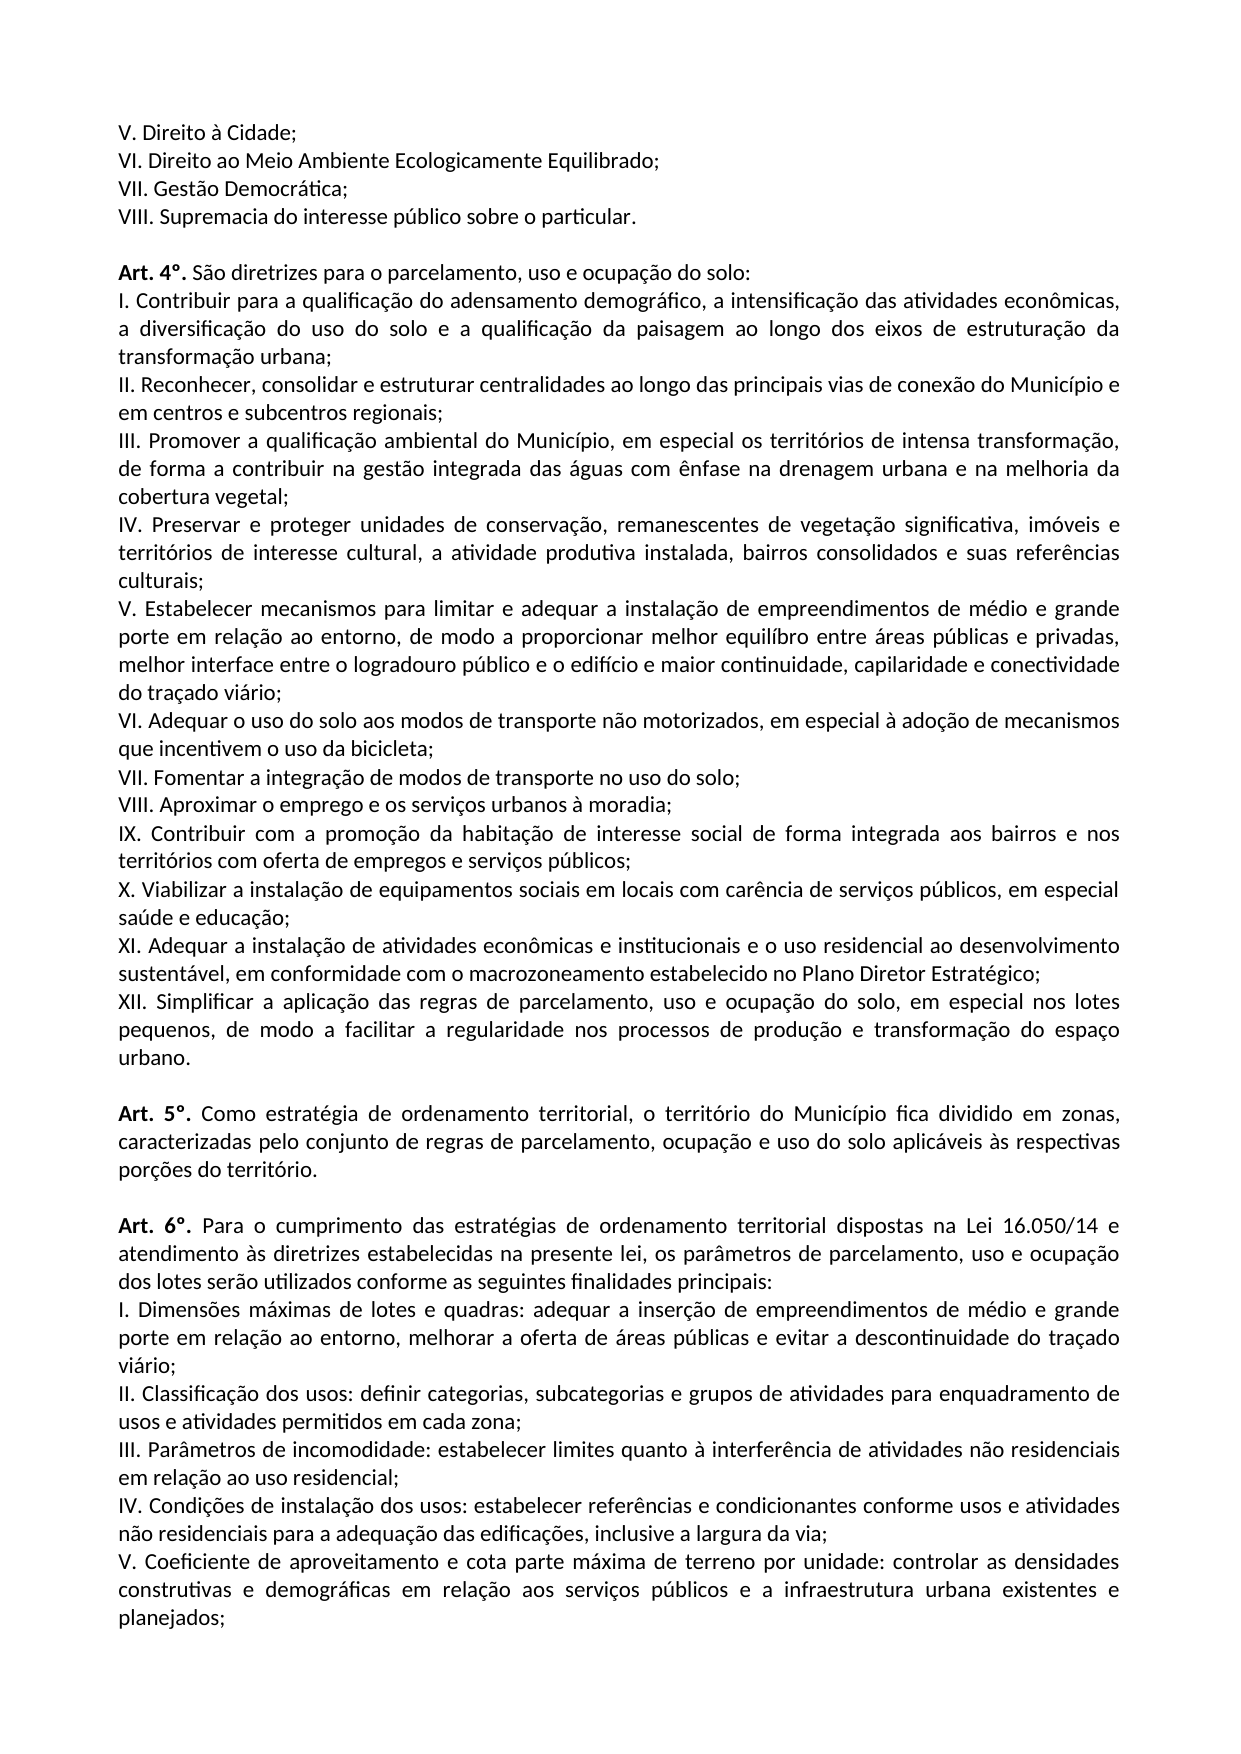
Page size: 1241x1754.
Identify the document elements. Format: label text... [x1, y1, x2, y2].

text XI. Adequar a instalação de atividades econômicas e institucionais e o uso residencial ao desenvolvimento sustentável, em conformidade com o macrozoneamento estabelecido no Plano Diretor Estratégico; [118, 931, 1122, 987]
text VI. Adequar o uso do solo aos modos de transporte não motorizados, em especial à adoção de mecanismos que incentivem o uso da bicicleta; [118, 707, 1122, 763]
text Art. 5º. Como estratégia de ordenamento territorial, o território do Município fica dividido em zonas, caracterizadas pelo conjunto de regras de parcelamento, ocupação e uso do solo aplicáveis às respectivas porções do território. [118, 1099, 1122, 1183]
text III. Parâmetros de incomodidade: estabelecer limites quanto à interferência de atividades não residenciais em relação ao uso residencial; [118, 1435, 1122, 1491]
text II. Classificação dos usos: definir categorias, subcategorias e grupos de atividades para enquadramento de usos e atividades permitidos em cada zona; [118, 1379, 1122, 1435]
text V. Coeficiente de aproveitamento e cota parte máxima de terreno por unidade: controlar as densidades construtivas e demográficas em relação aos serviços públicos e a infraestrutura urbana existentes e planejados; [118, 1547, 1122, 1631]
text IV. Condições de instalação dos usos: estabelecer referências e condicionantes conforme usos e atividades não residenciais para a adequação das edificações, inclusive a largura da via; [118, 1491, 1122, 1547]
text XII. Simplificar a aplicação das regras de parcelamento, uso e ocupação do solo, em especial nos lotes pequenos, de modo a facilitar a regularidade nos processos de produção e transformação do espaço urbano. [118, 987, 1122, 1071]
text III. Promover a qualificação ambiental do Município, em especial os territórios de intensa transformação, de forma a contribuir na gestão integrada das águas com ênfase na drenagem urbana e na melhoria da cobertura vegetal; [118, 426, 1122, 510]
text Art. 6º. Para o cumprimento das estratégias de ordenamento territorial dispostas na Lei 16.050/14 e atendimento às diretrizes estabelecidas na presente lei, os parâmetros de parcelamento, uso e ocupação dos lotes serão utilizados conforme as seguintes finalidades principais: [118, 1211, 1122, 1295]
text I. Contribuir para a qualificação do adensamento demográfico, a intensificação das atividades econômicas, a diversificação do uso do solo e a qualificação da paisagem ao longo dos eixos de estruturação da transformação urbana; [118, 286, 1122, 370]
text X. Viabilizar a instalação de equipamentos sociais em locais com carência de serviços públicos, em especial saúde e educação; [118, 875, 1122, 931]
text Art. 4º. São diretrizes para o parcelamento, uso e ocupação do solo: [118, 258, 1122, 286]
text V. Direito à Cidade; [118, 118, 1122, 146]
text V. Estabelecer mecanismos para limitar e adequar a instalação de empreendimentos de médio e grande porte em relação ao entorno, de modo a proporcionar melhor equilíbro entre áreas públicas e privadas, melhor interface entre o logradouro público e o edifício e maior continuidade, capilaridade e conectividade do traçado viário; [118, 594, 1122, 707]
text VII. Gestão Democrática; [118, 174, 1122, 202]
text II. Reconhecer, consolidar e estruturar centralidades ao longo das principais vias de conexão do Município e em centros e subcentros regionais; [118, 370, 1122, 426]
text VII. Fomentar a integração de modos de transporte no uso do solo; [118, 763, 1122, 791]
text VIII. Aproximar o emprego e os serviços urbanos à moradia; [118, 791, 1122, 819]
text IV. Preservar e proteger unidades de conservação, remanescentes de vegetação significativa, imóveis e territórios de interesse cultural, a atividade produtiva instalada, bairros consolidados e suas referências culturais; [118, 510, 1122, 594]
text I. Dimensões máximas de lotes e quadras: adequar a inserção de empreendimentos de médio e grande porte em relação ao entorno, melhorar a oferta de áreas públicas e evitar a descontinuidade do traçado viário; [118, 1295, 1122, 1379]
text VI. Direito ao Meio Ambiente Ecologicamente Equilibrado; [118, 146, 1122, 174]
text IX. Contribuir com a promoção da habitação de interesse social de forma integrada aos bairros e nos territórios com oferta de empregos e serviços públicos; [118, 819, 1122, 875]
text VIII. Supremacia do interesse público sobre o particular. [118, 202, 1122, 230]
